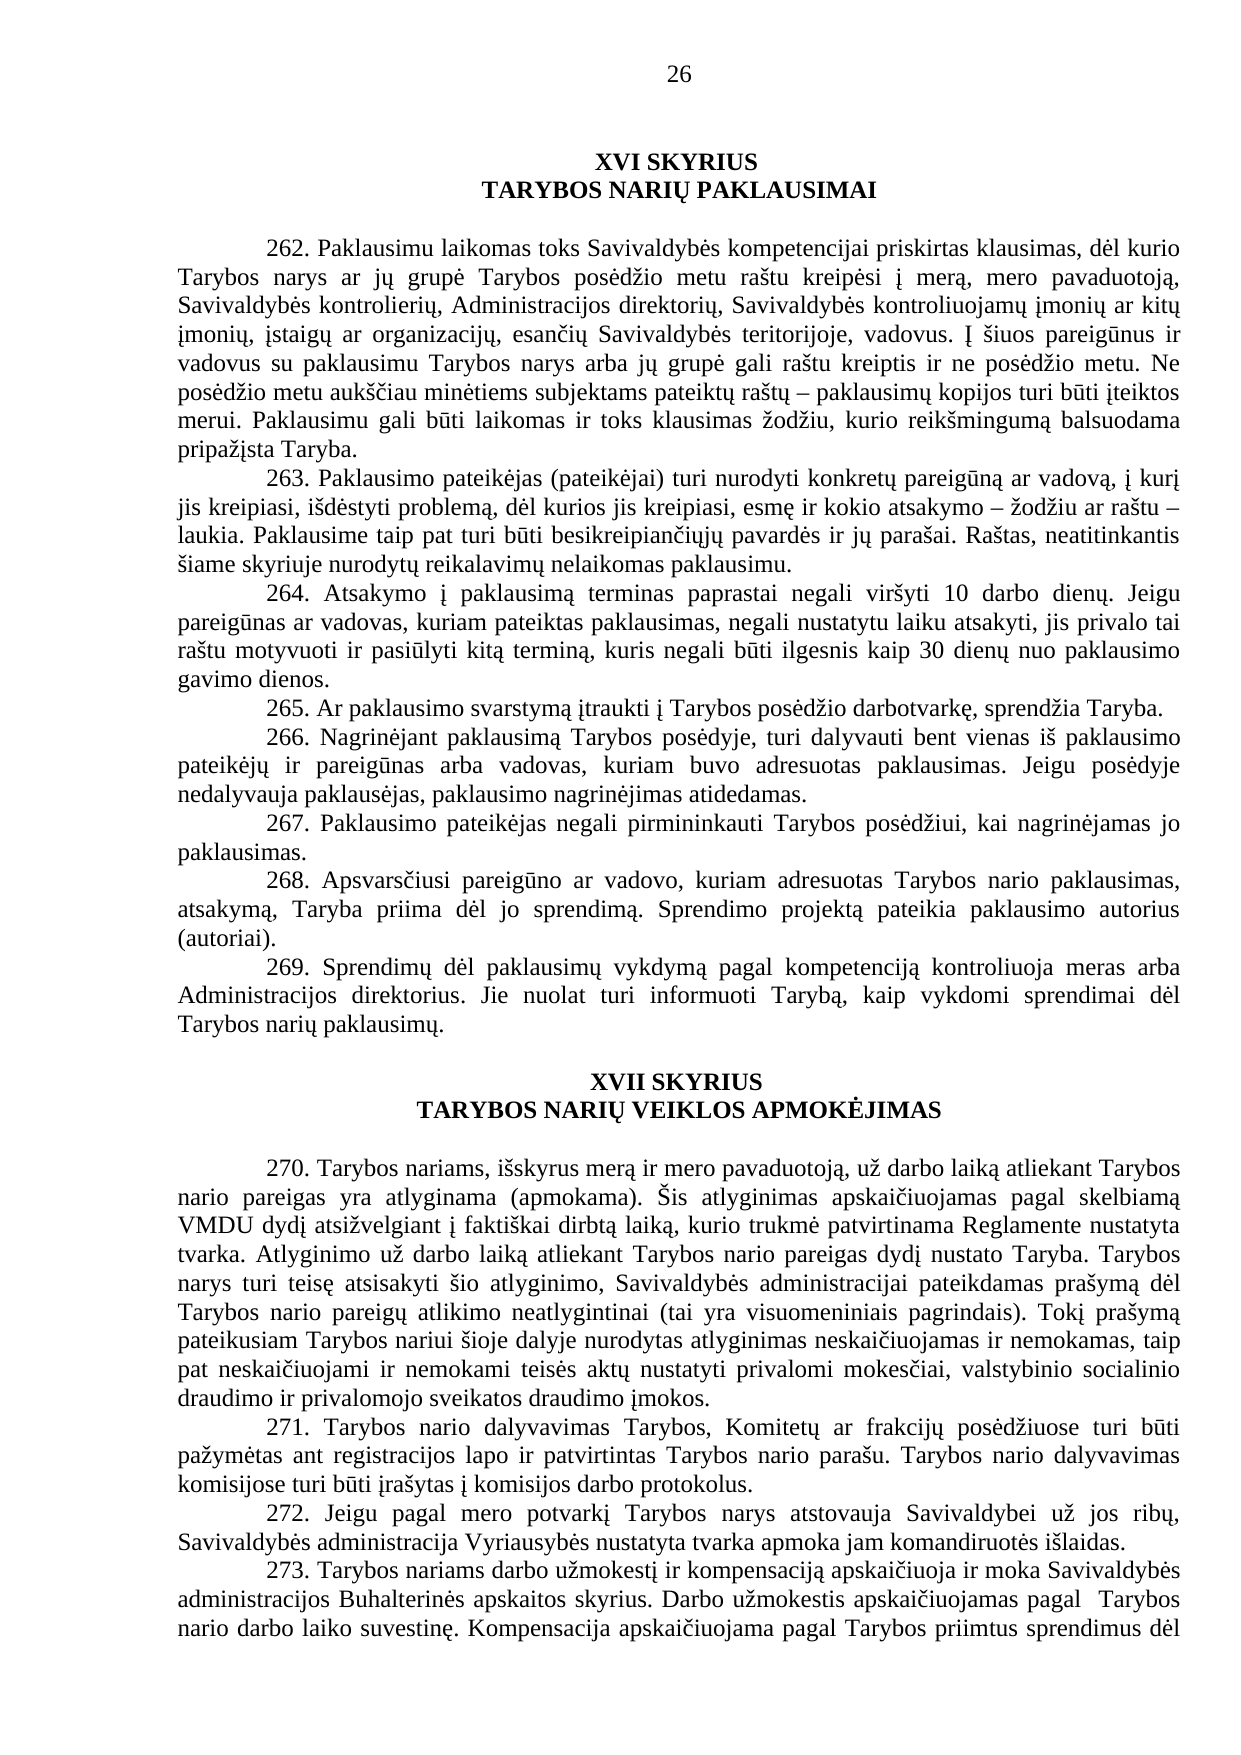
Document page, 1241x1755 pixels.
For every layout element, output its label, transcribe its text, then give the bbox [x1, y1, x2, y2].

text 267. Paklausimo pateikėjas negali pirmininkauti Tarybos posėdžiui, kai nagrinėjamas jo paklausimas. [177, 808, 1181, 866]
text 273. Tarybos nariams darbo užmokestį ir kompensaciją apskaičiuoja ir moka Savivaldybės administracijos Buhalterinės apskaitos skyrius. Darbo užmokestis apskaičiuojamas pagal Tarybos nario darbo laiko suvestinę. Kompensacija apskaičiuojama pagal Tarybos priimtus sprendimus dėl [177, 1556, 1181, 1642]
text XVII SKYRIUS [177, 1067, 1181, 1096]
text 262. Paklausimu laikomas toks Savivaldybės kompetencijai priskirtas klausimas, dėl kurio Tarybos narys ar jų grupė Tarybos posėdžio metu raštu kreipėsi į merą, mero pavaduotoją, Savivaldybės kontrolierių, Administracijos direktorių, Savivaldybės kontroliuojamų įmonių ar kitų įmonių, įstaigų ar organizacijų, esančių Savivaldybės teritorijoje, vadovus. Į šiuos pareigūnus ir vadovus su paklausimu Tarybos narys arba jų grupė gali raštu kreiptis ir ne posėdžio metu. Ne posėdžio metu aukščiau minėtiems subjektams pateiktų raštų – paklausimų kopijos turi būti įteiktos merui. Paklausimu gali būti laikomas ir toks klausimas žodžiu, kurio reikšmingumą balsuodama pripažįsta Taryba. [177, 233, 1181, 463]
text 266. Nagrinėjant paklausimą Tarybos posėdyje, turi dalyvauti bent vienas iš paklausimo pateikėjų ir pareigūnas arba vadovas, kuriam buvo adresuotas paklausimas. Jeigu posėdyje nedalyvauja paklausėjas, paklausimo nagrinėjimas atidedamas. [177, 722, 1181, 808]
text 272. Jeigu pagal mero potvarkį Tarybos narys atstovauja Savivaldybei už jos ribų, Savivaldybės administracija Vyriausybės nustatyta tvarka apmoka jam komandiruotės išlaidas. [177, 1498, 1181, 1556]
text 269. Sprendimų dėl paklausimų vykdymą pagal kompetenciją kontroliuoja meras arba Administracijos direktorius. Jie nuolat turi informuoti Tarybą, kaip vykdomi sprendimai dėl Tarybos narių paklausimų. [177, 952, 1181, 1038]
text TARYBOS NARIŲ PAKLAUSIMAI [177, 176, 1181, 204]
text 264. Atsakymo į paklausimą terminas paprastai negali viršyti 10 darbo dienų. Jeigu pareigūnas ar vadovas, kuriam pateiktas paklausimas, negali nustatytu laiku atsakyti, jis privalo tai raštu motyvuoti ir pasiūlyti kitą terminą, kuris negali būti ilgesnis kaip 30 dienų nuo paklausimo gavimo dienos. [177, 578, 1181, 693]
text 270. Tarybos nariams, išskyrus merą ir mero pavaduotoją, už darbo laiką atliekant Tarybos nario pareigas yra atlyginama (apmokama). Šis atlyginimas apskaičiuojamas pagal skelbiamą VMDU dydį atsižvelgiant į faktiškai dirbtą laiką, kurio trukmė patvirtinama Reglamente nustatyta tvarka. Atlyginimo už darbo laiką atliekant Tarybos nario pareigas dydį nustato Taryba. Tarybos narys turi teisę atsisakyti šio atlyginimo, Savivaldybės administracijai pateikdamas prašymą dėl Tarybos nario pareigų atlikimo neatlygintinai (tai yra visuomeniniais pagrindais). Tokį prašymą pateikusiam Tarybos nariui šioje dalyje nurodytas atlyginimas neskaičiuojamas ir nemokamas, taip pat neskaičiuojami ir nemokami teisės aktų nustatyti privalomi mokesčiai, valstybinio socialinio draudimo ir privalomojo sveikatos draudimo įmokos. [177, 1153, 1181, 1412]
text 265. Ar paklausimo svarstymą įtraukti į Tarybos posėdžio darbotvarkę, sprendžia Taryba. [177, 693, 1181, 722]
text 271. Tarybos nario dalyvavimas Tarybos, Komitetų ar frakcijų posėdžiuose turi būti pažymėtas ant registracijos lapo ir patvirtintas Tarybos nario parašu. Tarybos nario dalyvavimas komisijose turi būti įrašytas į komisijos darbo protokolus. [177, 1412, 1181, 1498]
text 263. Paklausimo pateikėjas (pateikėjai) turi nurodyti konkretų pareigūną ar vadovą, į kurį jis kreipiasi, išdėstyti problemą, dėl kurios jis kreipiasi, esmę ir kokio atsakymo – žodžiu ar raštu – laukia. Paklausime taip pat turi būti besikreipiančiųjų pavardės ir jų parašai. Raštas, neatitinkantis šiame skyriuje nurodytų reikalavimų nelaikomas paklausimu. [177, 463, 1181, 578]
text XVI SKYRIUS [177, 147, 1181, 176]
text 268. Apsvarsčiusi pareigūno ar vadovo, kuriam adresuotas Tarybos nario paklausimas, atsakymą, Taryba priima dėl jo sprendimą. Sprendimo projektą pateikia paklausimo autorius (autoriai). [177, 866, 1181, 952]
text TARYBOS NARIŲ VEIKLOS APMOKĖJIMAS [177, 1096, 1181, 1124]
